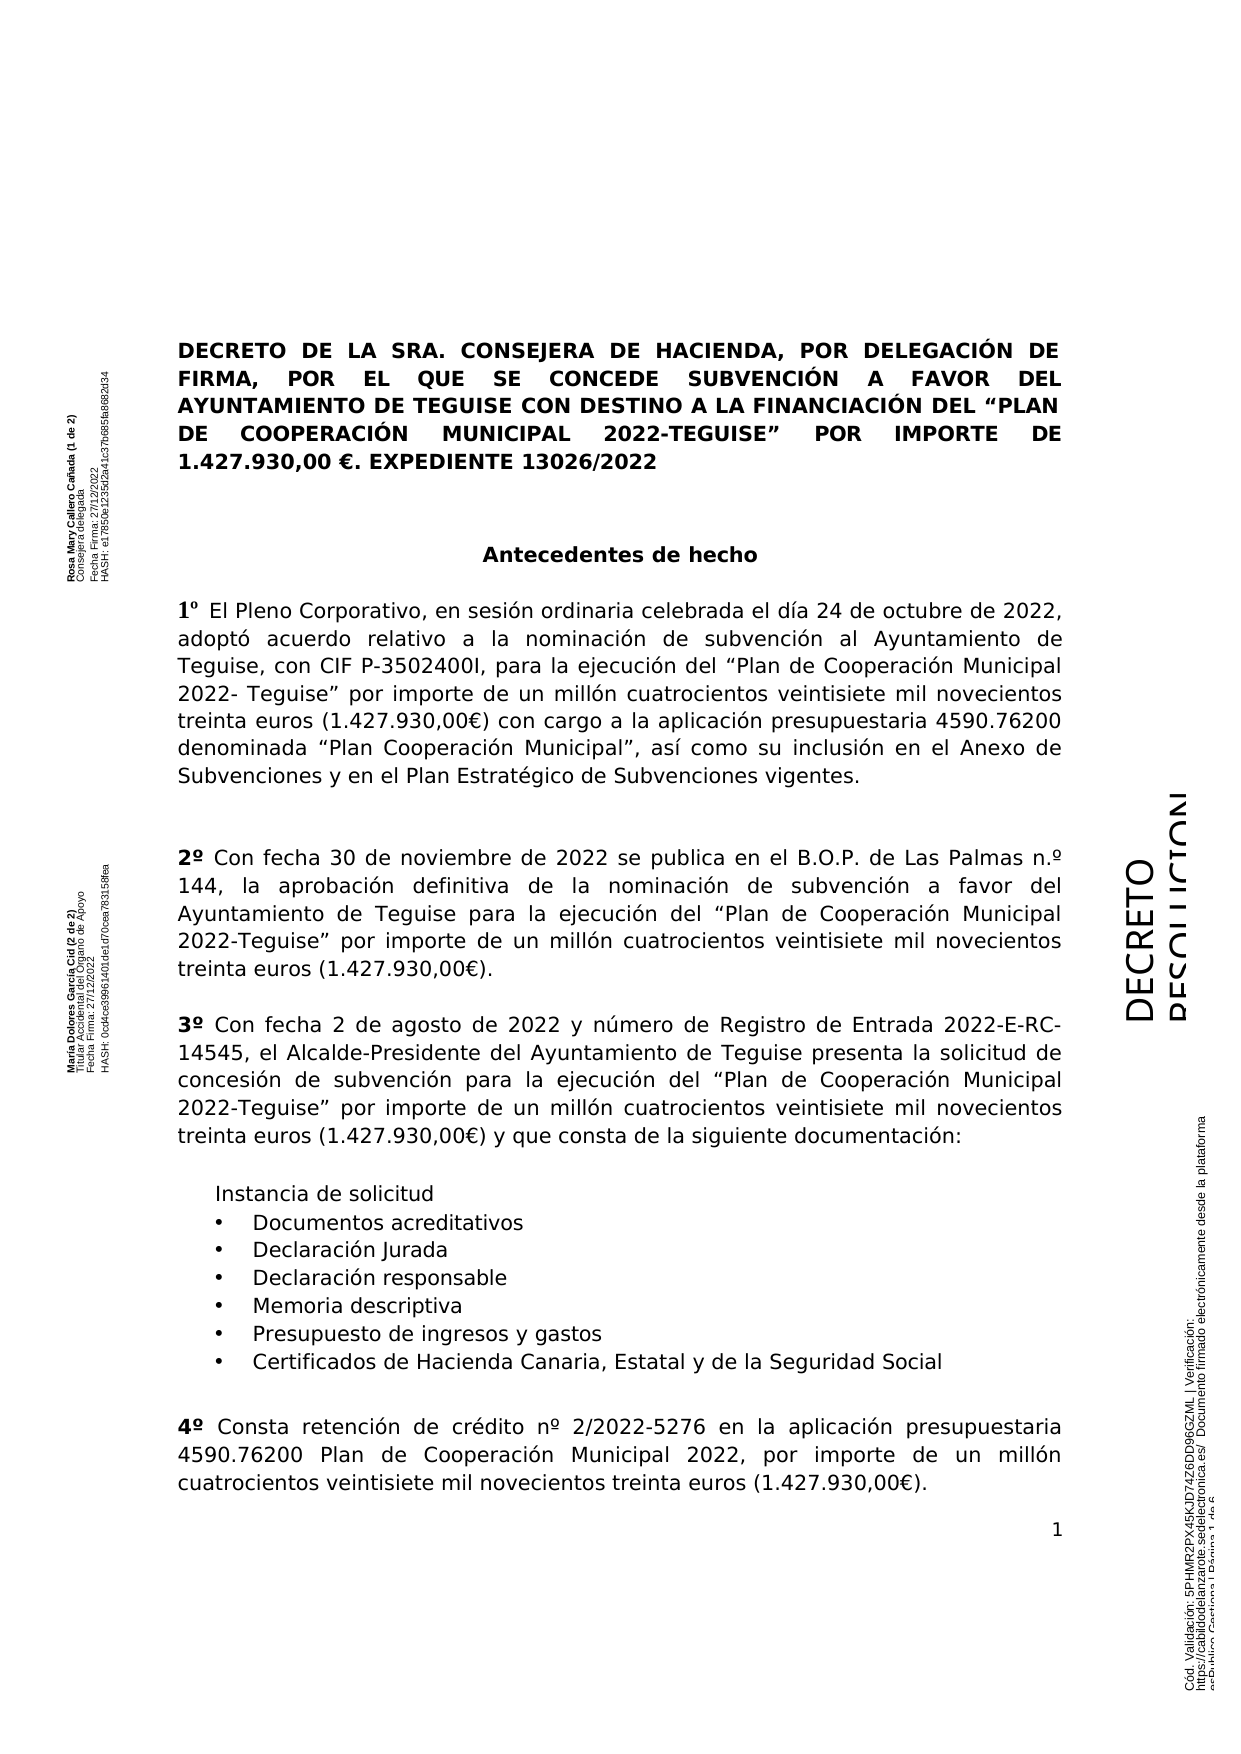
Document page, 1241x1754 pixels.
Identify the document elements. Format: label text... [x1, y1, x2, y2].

text IMPORTE [894, 422, 1002, 447]
text A [867, 367, 886, 391]
text SE [493, 367, 524, 391]
text DEL [1018, 367, 1064, 391]
text DECRETO RESOLUCION [1117, 629, 1183, 1027]
text 1.427.930,00 €. EXPEDIENTE 13026/2022 [177, 450, 661, 474]
text 2º Con fecha 30 de noviembre de 2022 se publica en el B.O.P. de Las Palmas n.º 144, la aprobación definitiva de la nominación de subvención a favor del Ayuntamiento de Teguise para la ejecución del “Plan de Cooperación Municipal 2022-Teguise” por importe de un millón cuatrocientos veintisiete mil novecientos treinta euros (1.427.930,00€). [177, 846, 1063, 982]
list Certificados de Hacienda Canaria, Estatal y de la Seguridad Social [215, 1347, 944, 1375]
text FIRMA, [177, 367, 262, 391]
text Antecedentes de hecho [482, 543, 760, 567]
text HASH: 0cd4ce39961401de1d70cea783158fea [99, 858, 110, 1076]
text CONCEDE [549, 367, 662, 391]
text 2022-TEGUISE” [603, 422, 785, 447]
text EL QUE [363, 367, 468, 391]
text AYUNTAMIENTO DE TEGUISE CON DESTINO A LA FINANCIACIÓN DEL “PLAN [177, 394, 1064, 419]
list Declaración responsable [215, 1263, 944, 1291]
list Documentos acreditativos [215, 1208, 944, 1236]
text 1 [1051, 1519, 1066, 1541]
list Declaración Jurada [215, 1236, 944, 1263]
text FAVOR [911, 367, 993, 391]
text 3º Con fecha 2 de agosto de 2022 y número de Registro de Entrada 2022-E-RC- 14545, el Alcalde-Presidente del Ayuntamiento de Teguise presenta la solicitud de concesión de subvención para la ejecución del “Plan de Cooperación Municipal 2022-Teguise” por importe de un millón cuatrocientos veintisiete mil novecientos treinta euros (1.427.930,00€) y que consta de la siguiente documentación: [177, 1013, 1063, 1148]
text HASH: e17850e1235d2a41c37b685fa8682d34 [99, 366, 110, 585]
text POR [814, 422, 865, 447]
text SUBVENCIÓN [687, 367, 843, 391]
text María Dolores García Cid (2 de 2) Titular Accidental del Órgano de Apoyo Fecha Firma: 27/12/2022 [66, 858, 96, 1048]
text COOPERACIÓN [240, 422, 412, 447]
list Memoria descriptiva [215, 1291, 944, 1319]
text MUNICIPAL [442, 422, 574, 447]
text POR [287, 367, 338, 391]
text 4º Consta retención de crédito nº 2/2022-5276 en la aplicación presupuestaria 4590.76200 Plan de Cooperación Municipal 2022, por importe de un millón cuatrocientos veintisiete mil novecientos treinta euros (1.427.930,00€). [177, 1415, 1063, 1495]
list Presupuesto de ingresos y gastos [215, 1319, 944, 1347]
text 1º El Pleno Corporativo, en sesión ordinaria celebrada el día 24 de octubre de 2022, adoptó acuerdo relativo a la nominación de subvención al Ayuntamiento de Teguise, con CIF P-3502400I, para la ejecución del “Plan de Cooperación Municipal 2022- Teguise” por importe de un millón cuatrocientos veintisiete mil novecientos treinta euros (1.427.930,00€) con cargo a la aplicación presupuestaria 4590.76200 denominada “Plan Cooperación Municipal”, así como su inclusión en el Anexo de Subvenciones y en el Plan Estratégico de Subvenciones vigentes. [177, 595, 1063, 788]
text Fecha Firma: 27/12/2022 [89, 366, 99, 585]
text DE [1031, 422, 1065, 447]
text Cód. Validación: 5PHMR2PX45KJD74Z6DD96GZML | Verificación: https://cabildodelanzarote.sedelectronica.es/ Documento firmado electrónicamente desde la plataforma esPublico Gestiona | Página 1 de 6 [1183, 1071, 1211, 1692]
text Rosa Mary Callero Cañada (1 de 2) Consejera delegada [66, 366, 86, 574]
text DE [177, 422, 211, 447]
text Instancia de solicitud [215, 1182, 944, 1206]
text DECRETO DE LA SRA. CONSEJERA DE HACIENDA, POR DELEGACIÓN DE [177, 339, 1065, 363]
